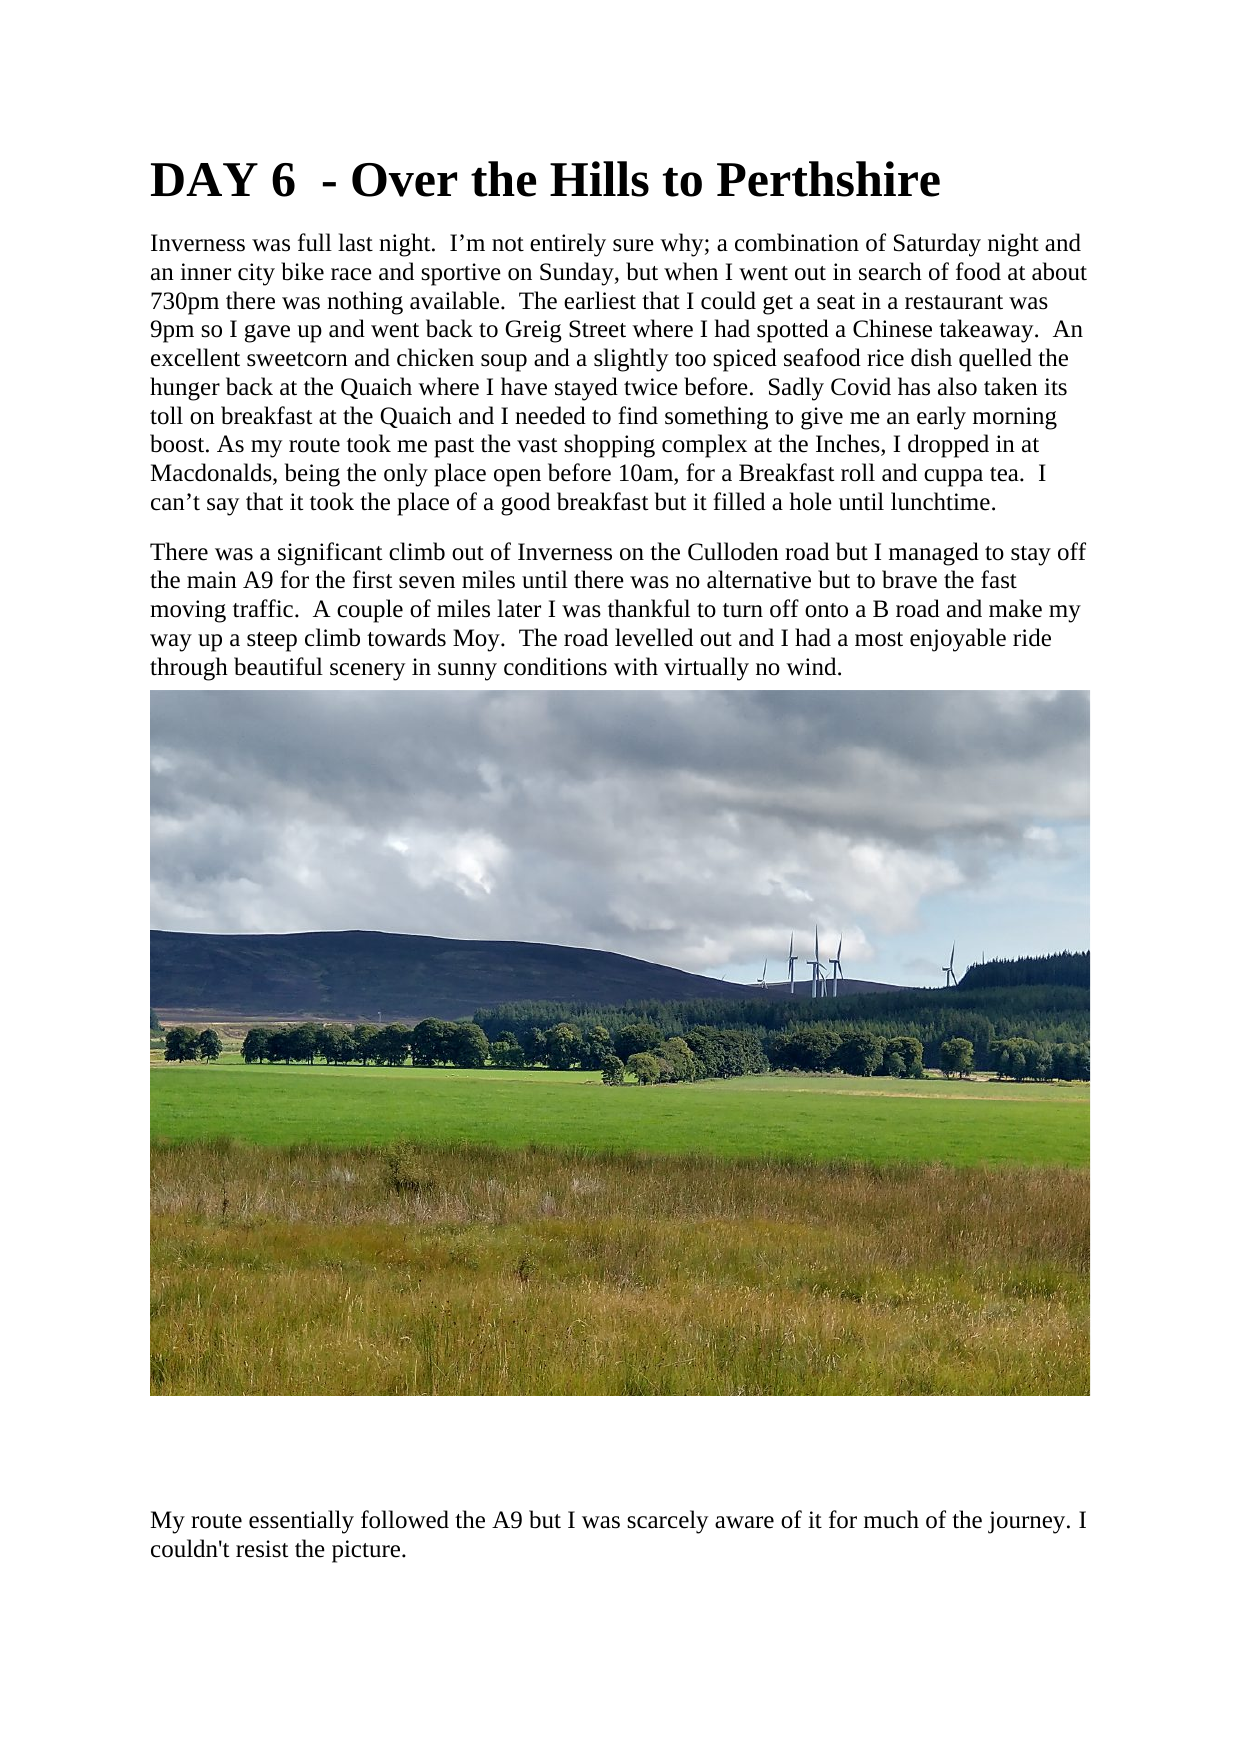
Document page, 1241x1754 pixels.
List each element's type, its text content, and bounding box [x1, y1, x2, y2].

text There was a significant climb out of Inverness on the Culloden road but I managed to stay off the main A9 for the first seven miles until there was no alternative but to brave the fast moving traffic. A couple of miles later I was thankful to turn off onto a B road and make my way up a steep climb towards Moy. The road levelled out and I had a most enjoyable ride through beautiful scenery in sunny conditions with virtually no wind. [150, 537, 1090, 680]
text DAY 6 - Over the Hills to Perthshire [150, 150, 1090, 207]
text Inverness was full last night. I’m not entirely sure why; a combination of Saturday night and an inner city bike race and sportive on Sunday, but when I went out in search of food at about 730pm there was nothing available. The earliest that I could get a seat in a restaurant was 9pm so I gave up and went back to Greig Street where I had spotted a Chinese takeaway. An excellent sweetcorn and chicken soup and a slightly too spiced seafood rice dish quelled the hunger back at the Quaich where I have stayed twice before. Sadly Covid has also taken its toll on breakfast at the Quaich and I needed to find something to give me an early morning boost. As my route took me past the vast shopping complex at the Inches, I dropped in at Macdonalds, being the only place open before 10am, for a Breakfast roll and cuppa tea. I can’t say that it took the place of a good breakfast but it filled a hole until lunchtime. [150, 228, 1090, 516]
text My route essentially followed the A9 but I was scarcely aware of it for much of the journey. I couldn't resist the picture. [150, 1506, 1090, 1563]
